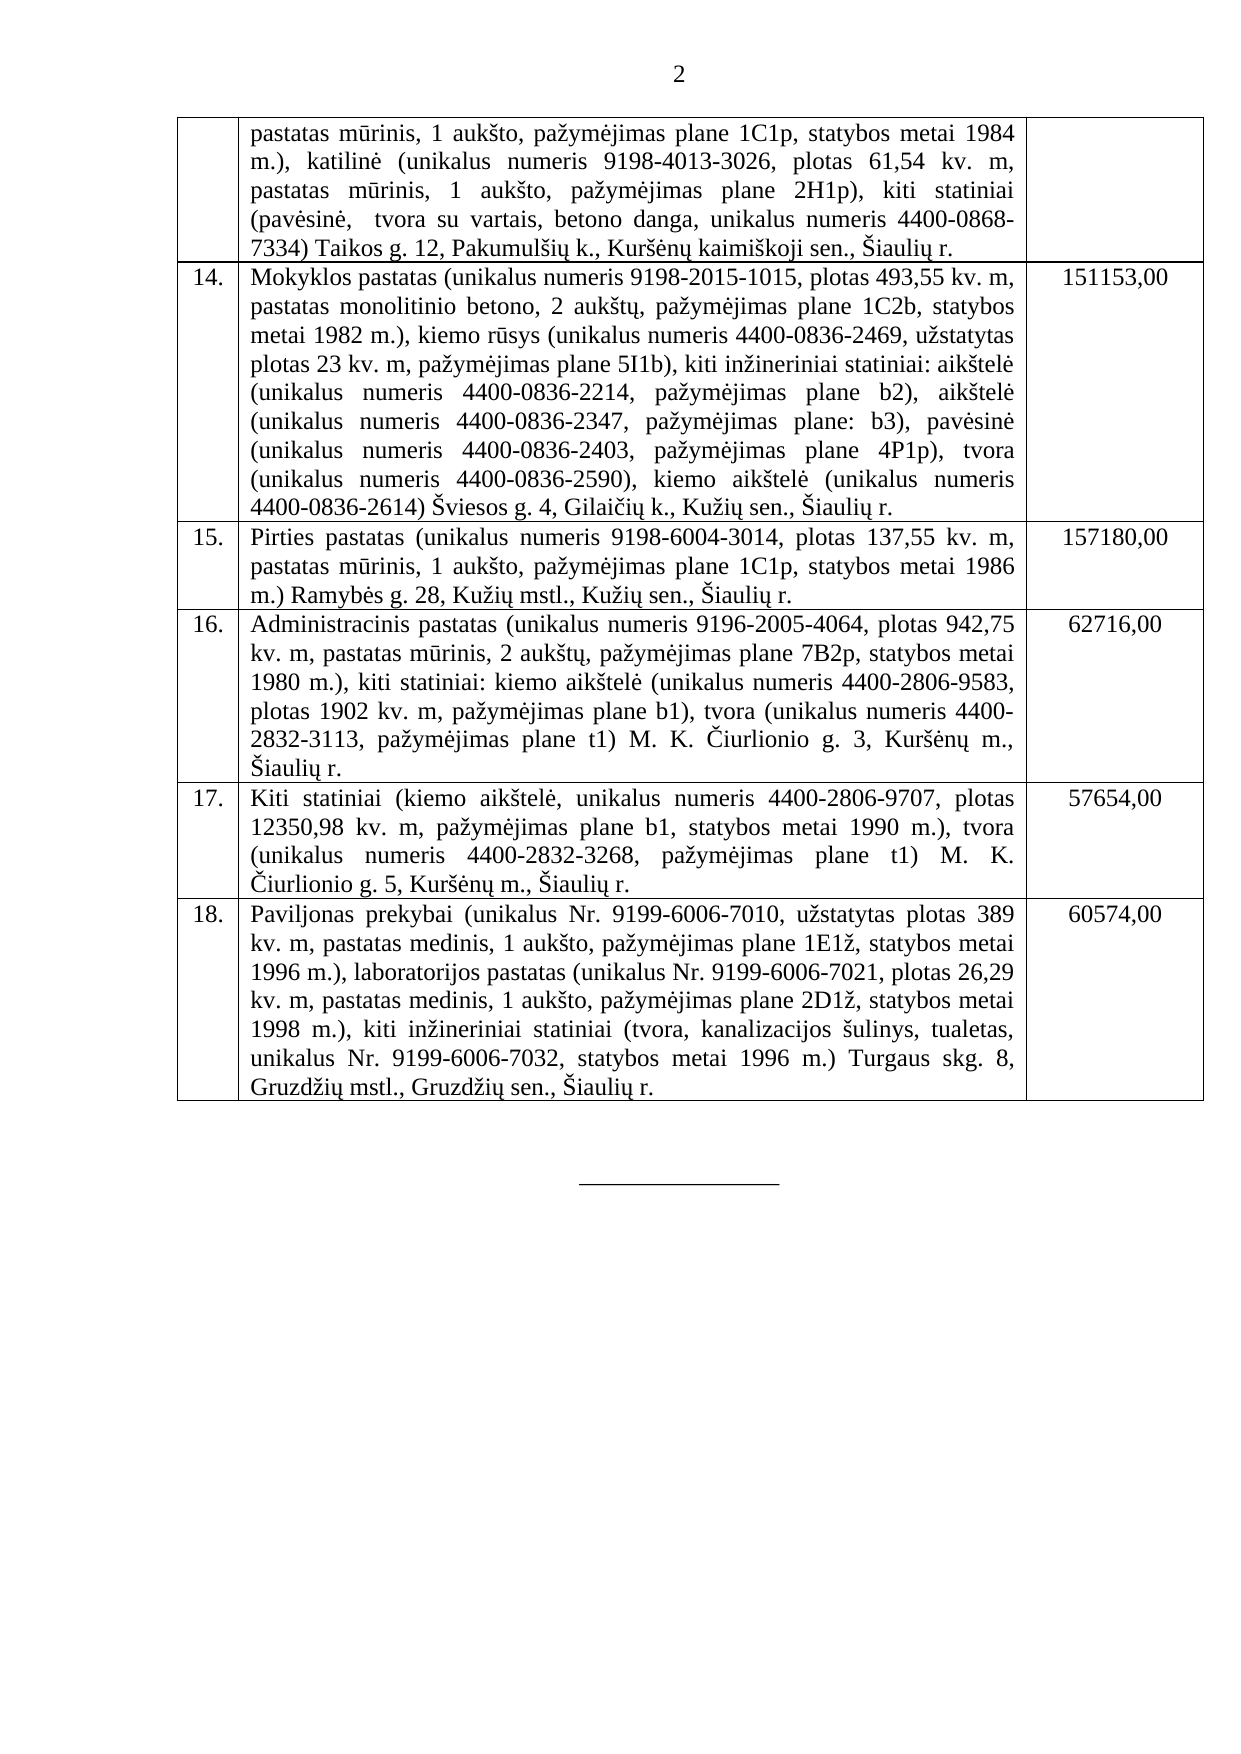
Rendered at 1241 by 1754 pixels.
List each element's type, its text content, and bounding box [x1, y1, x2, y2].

table_cell [178, 118, 238, 261]
table_cell 15. [178, 522, 238, 608]
table_cell [1027, 118, 1203, 261]
table_cell Paviljonas prekybai (unikalus Nr. 9199-6006-7010, užstatytas plotas 389 kv. m, pastatas medinis, 1 aukšto, pažymėjimas plane 1E1ž, statybos metai 1996 m.), laboratorijos pastatas (unikalus Nr. 9199-6006-7021, plotas 26,29 kv. m, pastatas medinis, 1 aukšto, pažymėjimas plane 2D1ž, statybos metai 1998 m.), kiti inžineriniai statiniai (tvora, kanalizacijos šulinys, tualetas, unikalus Nr. 9199-6006-7032, statybos metai 1996 m.) Turgaus skg. 8, Gruzdžių mstl., Gruzdžių sen., Šiaulių r. [239, 899, 1026, 1100]
table_cell pastatas mūrinis, 1 aukšto, pažymėjimas plane 1C1p, statybos metai 1984 m.), katilinė (unikalus numeris 9198-4013-3026, plotas 61,54 kv. m, pastatas mūrinis, 1 aukšto, pažymėjimas plane 2H1p), kiti statiniai (pavėsinė, tvora su vartais, betono danga, unikalus numeris 4400-0868-7334) Taikos g. 12, Pakumulšių k., Kuršėnų kaimiškoji sen., Šiaulių r. [239, 118, 1026, 261]
table_cell 14. [178, 263, 238, 521]
table_cell 18. [178, 899, 238, 1100]
table_cell Mokyklos pastatas (unikalus numeris 9198-2015-1015, plotas 493,55 kv. m, pastatas monolitinio betono, 2 aukštų, pažymėjimas plane 1C2b, statybos metai 1982 m.), kiemo rūsys (unikalus numeris 4400-0836-2469, užstatytas plotas 23 kv. m, pažymėjimas plane 5I1b), kiti inžineriniai statiniai: aikštelė (unikalus numeris 4400-0836-2214, pažymėjimas plane b2), aikštelė (unikalus numeris 4400-0836-2347, pažymėjimas plane: b3), pavėsinė (unikalus numeris 4400-0836-2403, pažymėjimas plane 4P1p), tvora (unikalus numeris 4400-0836-2590), kiemo aikštelė (unikalus numeris 4400-0836-2614) Šviesos g. 4, Gilaičių k., Kužių sen., Šiaulių r. [239, 263, 1026, 521]
table_cell 151153,00 [1027, 263, 1203, 521]
table_cell 157180,00 [1027, 522, 1203, 608]
table_cell 57654,00 [1027, 783, 1203, 898]
table_cell Kiti statiniai (kiemo aikštelė, unikalus numeris 4400-2806-9707, plotas 12350,98 kv. m, pažymėjimas plane b1, statybos metai 1990 m.), tvora (unikalus numeris 4400-2832-3268, pažymėjimas plane t1) M. K. Čiurlionio g. 5, Kuršėnų m., Šiaulių r. [239, 783, 1026, 898]
table_cell 60574,00 [1027, 899, 1203, 1100]
table_cell 17. [178, 783, 238, 898]
text ________________ [177, 1159, 1181, 1188]
table_cell Administracinis pastatas (unikalus numeris 9196-2005-4064, plotas 942,75 kv. m, pastatas mūrinis, 2 aukštų, pažymėjimas plane 7B2p, statybos metai 1980 m.), kiti statiniai: kiemo aikštelė (unikalus numeris 4400-2806-9583, plotas 1902 kv. m, pažymėjimas plane b1), tvora (unikalus numeris 4400-2832-3113, pažymėjimas plane t1) M. K. Čiurlionio g. 3, Kuršėnų m., Šiaulių r. [239, 610, 1026, 782]
table_cell Pirties pastatas (unikalus numeris 9198-6004-3014, plotas 137,55 kv. m, pastatas mūrinis, 1 aukšto, pažymėjimas plane 1C1p, statybos metai 1986 m.) Ramybės g. 28, Kužių mstl., Kužių sen., Šiaulių r. [239, 522, 1026, 608]
table_cell 62716,00 [1027, 610, 1203, 782]
table_cell 16. [178, 610, 238, 782]
